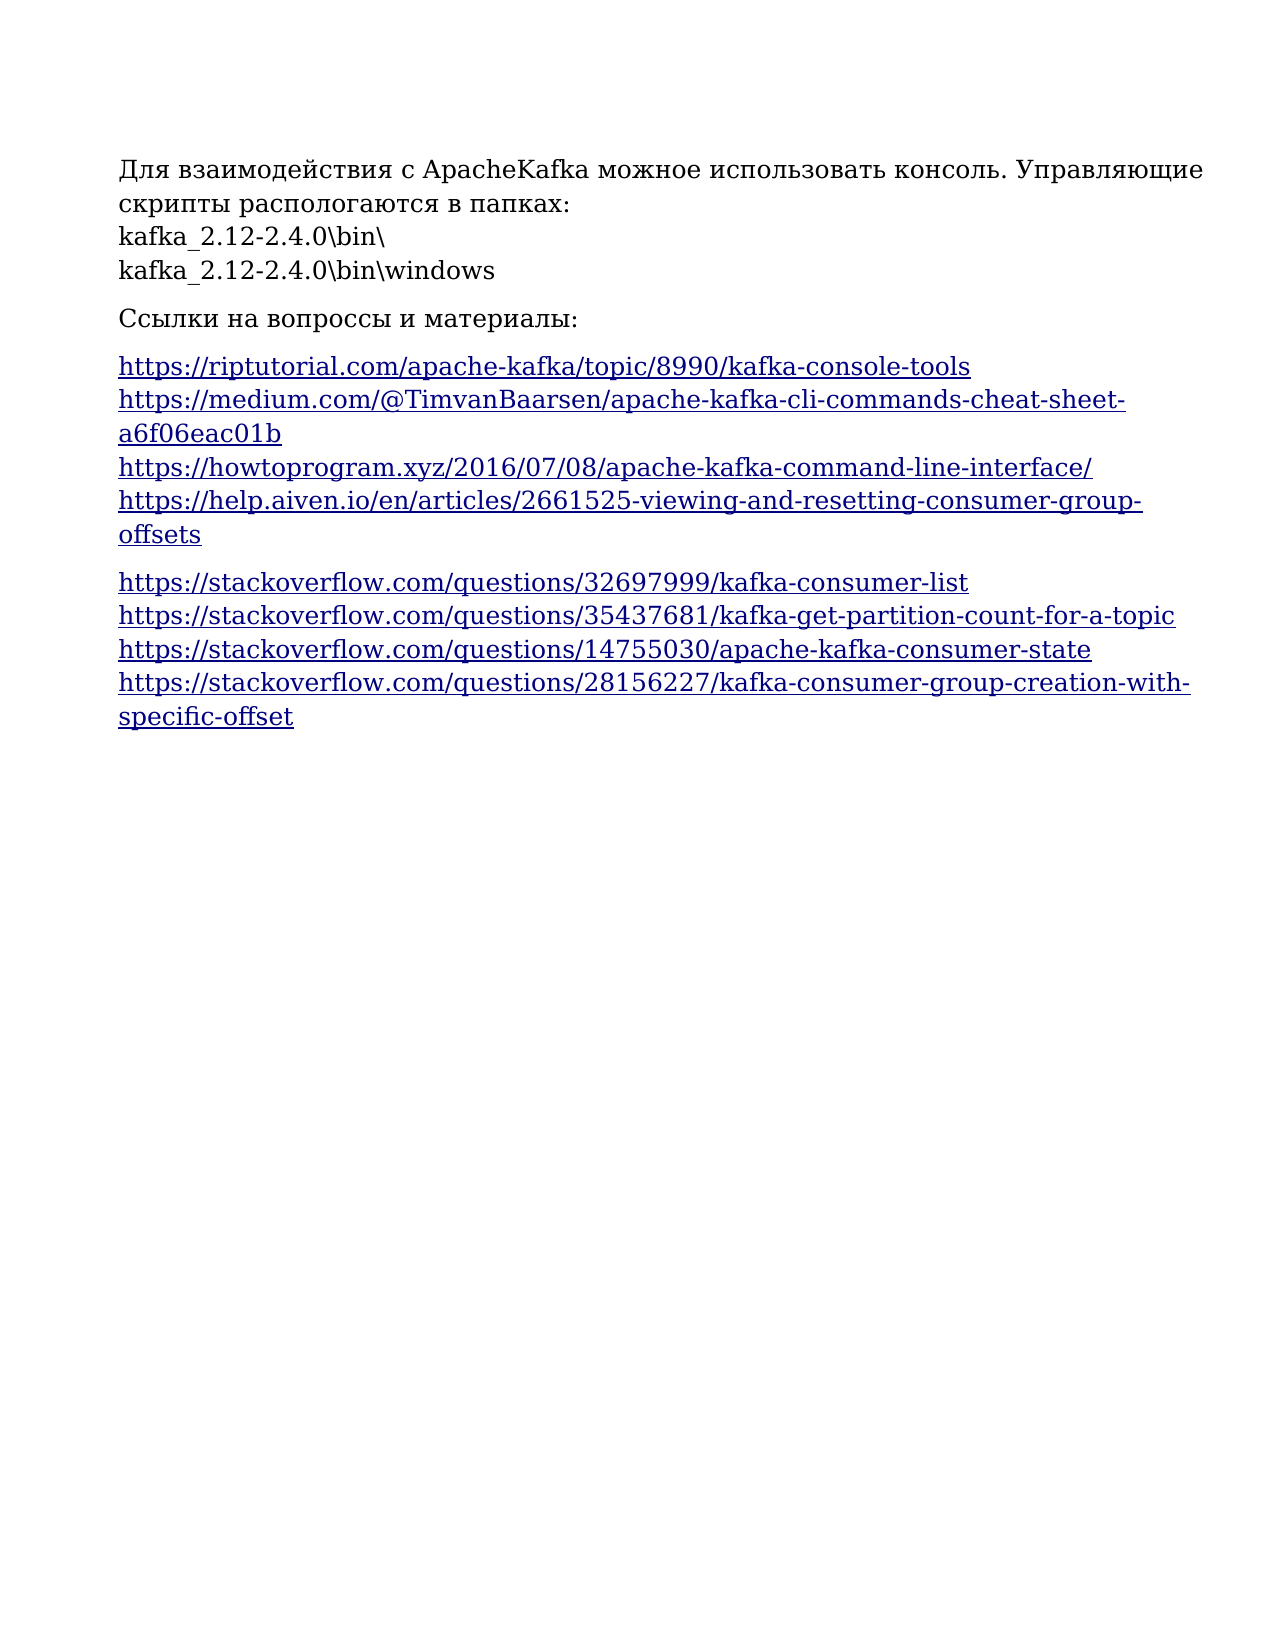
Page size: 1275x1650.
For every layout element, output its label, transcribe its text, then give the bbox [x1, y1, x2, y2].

text https://riptutorial.com/apache-kafka/topic/8990/kafka-console-tools https://medium.com/@TimvanBaarsen/apache-kafka-cli-commands-cheat-sheet-a6f06eac01b https://howtoprogram.xyz/2016/07/08/apache-kafka-command-line-interface/ https://help.aiven.io/en/articles/2661525-viewing-and-resetting-consumer-group-offsets [118, 352, 1216, 549]
text Ссылки на вопроссы и материалы: [118, 304, 1216, 333]
text https://stackoverflow.com/questions/32697999/kafka-consumer-list https://stackoverflow.com/questions/35437681/kafka-get-partition-count-for-a-topic https://stackoverflow.com/questions/14755030/apache-kafka-consumer-state https://stackoverflow.com/questions/28156227/kafka-consumer-group-creation-with-specific-offset [118, 568, 1216, 731]
text Для взаимодействия с ApacheKafka можное использовать консоль. Управляющие скрипты распологаются в папках: kafka_2.12-2.4.0\bin\ kafka_2.12-2.4.0\bin\windows [118, 155, 1216, 285]
